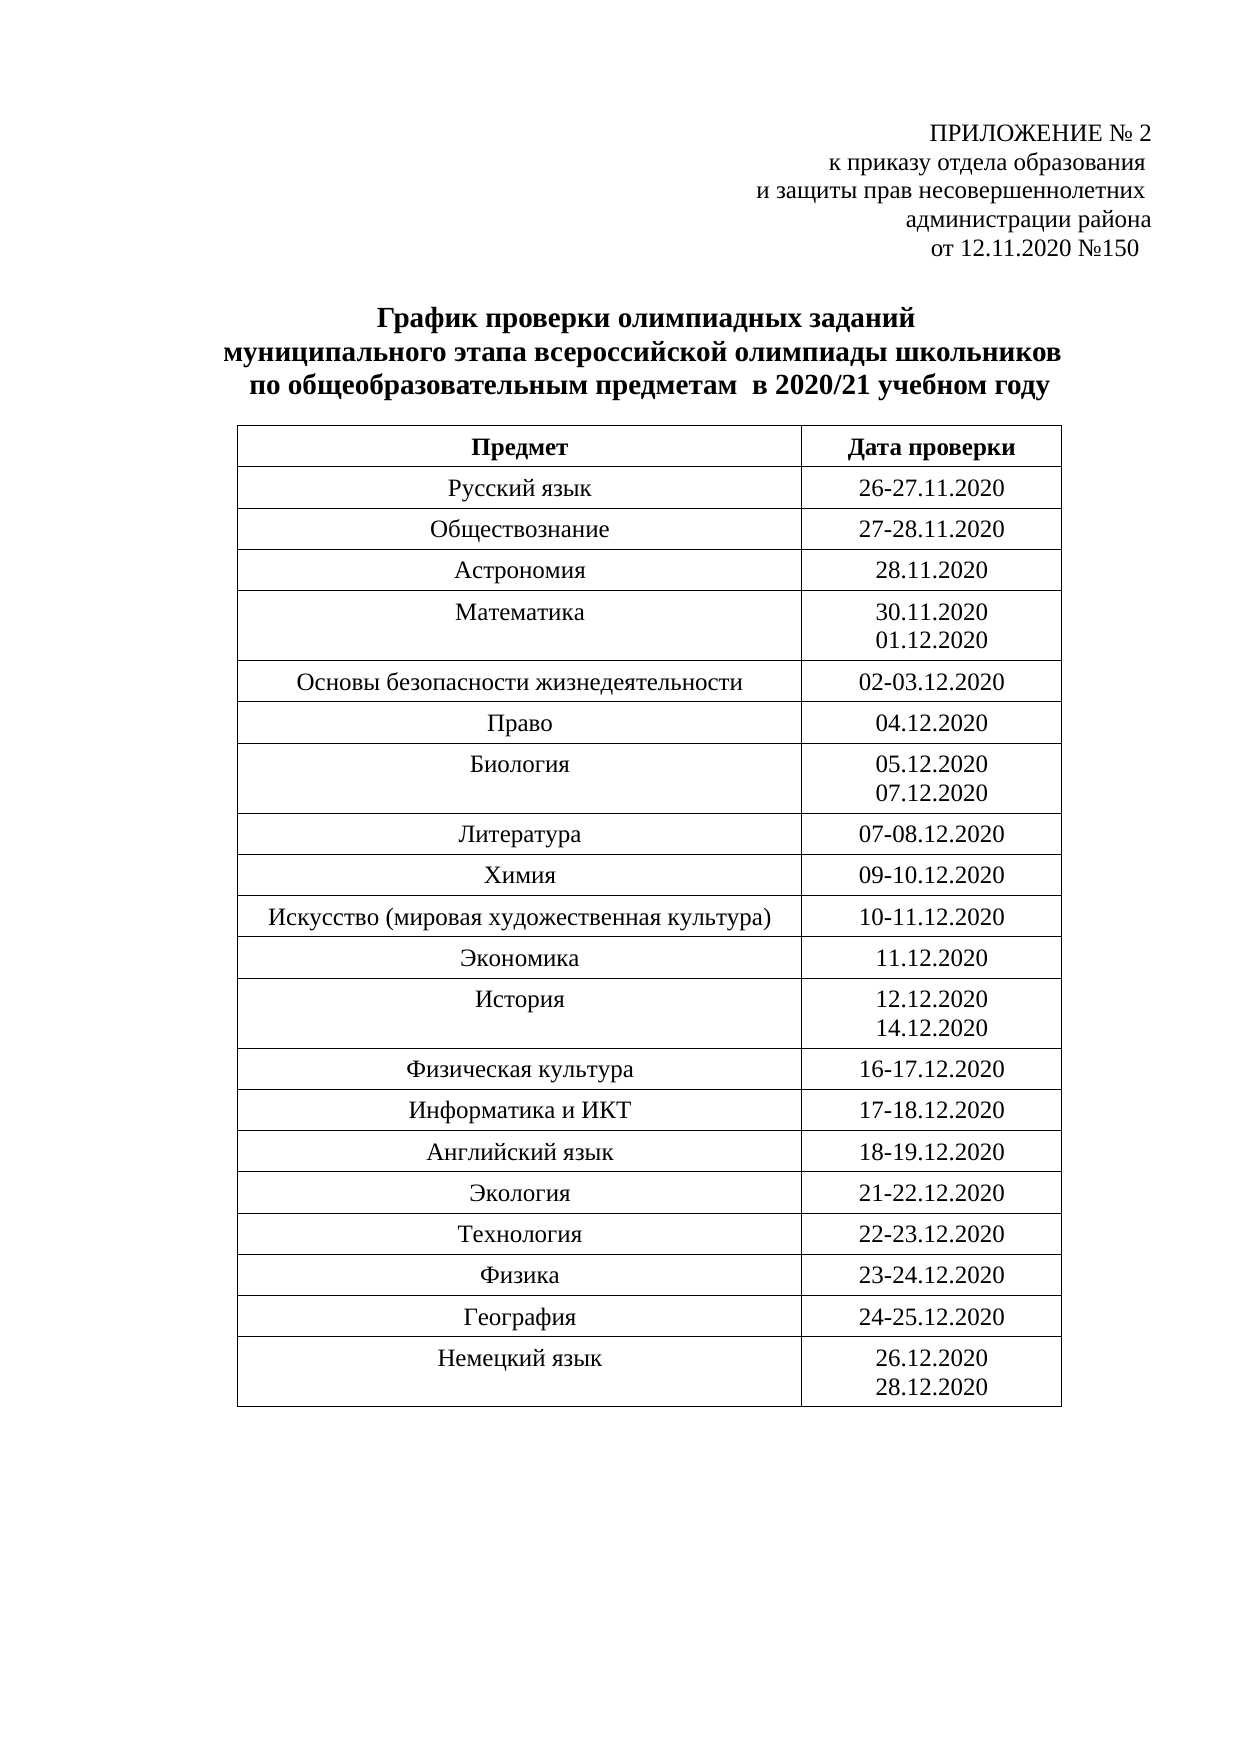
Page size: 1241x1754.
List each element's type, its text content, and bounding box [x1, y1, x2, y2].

table_cell Немецкий язык [238, 1337, 801, 1406]
table_cell 17-18.12.2020 [802, 1090, 1061, 1130]
table_cell Технология [238, 1214, 801, 1254]
table_cell Экология [238, 1172, 801, 1212]
table_cell 21-22.12.2020 [802, 1172, 1061, 1212]
table_cell Биология [238, 744, 801, 812]
table_cell 22-23.12.2020 [802, 1214, 1061, 1254]
table_cell Основы безопасности жизнедеятельности [238, 661, 801, 701]
table_header Дата проверки [802, 426, 1061, 466]
table_cell 09-10.12.2020 [802, 855, 1061, 895]
table_cell 30.11.2020 01.12.2020 [802, 591, 1061, 660]
table_cell 05.12.2020 07.12.2020 [802, 744, 1061, 812]
table_cell Физическая культура [238, 1049, 801, 1089]
table_cell 10-11.12.2020 [802, 896, 1061, 936]
table_cell История [238, 979, 801, 1047]
table_cell Обществознание [238, 509, 801, 549]
table_cell 28.11.2020 [802, 550, 1061, 590]
table_cell Право [238, 702, 801, 742]
table_cell 16-17.12.2020 [802, 1049, 1061, 1089]
table_cell 07-08.12.2020 [802, 814, 1061, 854]
text к приказу отдела образования [148, 147, 1152, 176]
table_cell 04.12.2020 [802, 702, 1061, 742]
table_cell 23-24.12.2020 [802, 1255, 1061, 1295]
table_cell 18-19.12.2020 [802, 1131, 1061, 1171]
table_cell Экономика [238, 937, 801, 977]
table_header Предмет [238, 426, 801, 466]
text по общеобразовательным предметам в 2020/21 учебном году [148, 367, 1152, 401]
text от 12.11.2020 №150 [148, 233, 1152, 262]
text и защиты прав несовершеннолетних [148, 176, 1152, 204]
table_cell 26-27.11.2020 [802, 467, 1061, 507]
text График проверки олимпиадных заданий [148, 300, 1152, 334]
table_cell 02-03.12.2020 [802, 661, 1061, 701]
table_cell Математика [238, 591, 801, 660]
table_cell 11.12.2020 [802, 937, 1061, 977]
table_cell Русский язык [238, 467, 801, 507]
text ПРИЛОЖЕНИЕ № 2 [148, 118, 1152, 147]
table_cell 27-28.11.2020 [802, 509, 1061, 549]
text муниципального этапа всероссийской олимпиады школьников [148, 334, 1152, 367]
table_cell Искусство (мировая художественная культура) [238, 896, 801, 936]
table_cell Химия [238, 855, 801, 895]
table_cell География [238, 1296, 801, 1336]
table_cell Литература [238, 814, 801, 854]
table_cell 12.12.2020 14.12.2020 [802, 979, 1061, 1047]
table_cell 26.12.2020 28.12.2020 [802, 1337, 1061, 1406]
table_cell Информатика и ИКТ [238, 1090, 801, 1130]
table_cell Физика [238, 1255, 801, 1295]
table_cell Английский язык [238, 1131, 801, 1171]
text администрации района [148, 204, 1152, 233]
table_cell Астрономия [238, 550, 801, 590]
table_cell 24-25.12.2020 [802, 1296, 1061, 1336]
